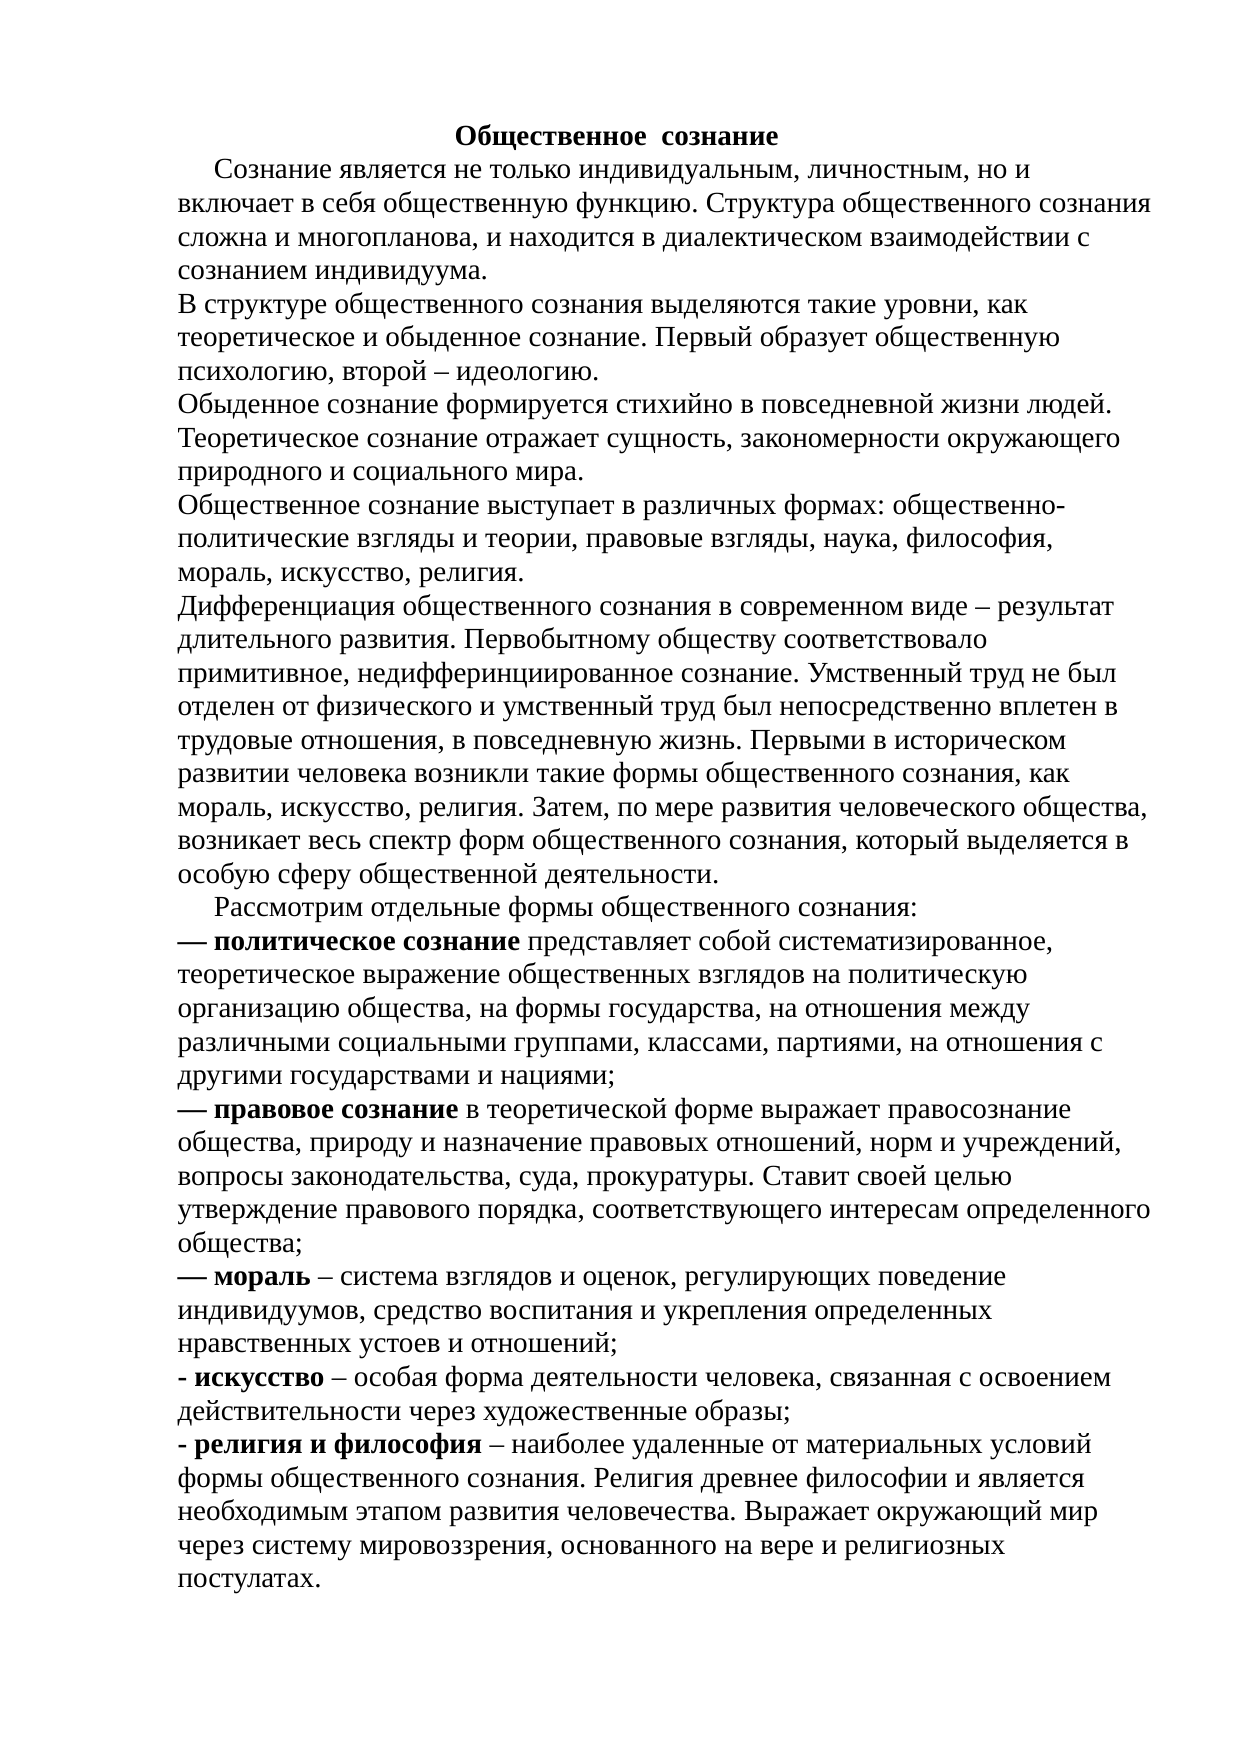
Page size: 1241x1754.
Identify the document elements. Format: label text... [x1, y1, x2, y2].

text Обыденное сознание формируется стихийно в повседневной жизни людей. Теоретическое сознание отражает сущность, закономерности окружающего природного и социального мира. [177, 386, 1152, 487]
text Общественное сознание выступает в различных формах: общественно-политические взгляды и теории, правовые взгляды, наука, философия, мораль, искусство, религия. [177, 487, 1152, 588]
text Дифференциация общественного сознания в современном виде – результат длительного развития. Первобытному обществу соответствовало примитивное, недифферинциированное сознание. Умственный труд не был отделен от физического и умственный труд был непосредственно вплетен в трудовые отношения, в повседневную жизнь. Первыми в историческом развитии человека возникли такие формы общественного сознания, как мораль, искусство, религия. Затем, по мере развития человеческого общества, возникает весь спектр форм общественного сознания, который выделяется в особую сферу общественной деятельности. [177, 588, 1152, 889]
text - искусство – особая форма деятельности человека, связанная с освоением действительности через художественные образы; [177, 1359, 1152, 1426]
text Сознание является не только индивидуальным, личностным, но и включает в себя общественную функцию. Структура общественного сознания сложна и многопланова, и находится в диалектическом взаимодействии с сознанием индивидуума. [177, 152, 1152, 286]
text — мораль – система взглядов и оценок, регулирующих поведение индивидуумов, средство воспитания и укрепления определенных нравственных устоев и отношений; [177, 1258, 1152, 1359]
text - религия и философия – наиболее удаленные от материальных условий формы общественного сознания. Религия древнее философии и является необходимым этапом развития человечества. Выражает окружающий мир через систему мировоззрения, основанного на вере и религиозных постулатах. [177, 1426, 1152, 1594]
text — политическое сознание представляет собой систематизированное, теоретическое выражение общественных взглядов на политическую организацию общества, на формы государства, на отношения между различными социальными группами, классами, партиями, на отношения с другими государствами и нациями; [177, 923, 1152, 1091]
text Общественное сознание [177, 118, 1152, 152]
text Рассмотрим отдельные формы общественного сознания: [177, 889, 1152, 923]
text В структуре общественного сознания выделяются такие уровни, как теоретическое и обыденное сознание. Первый образует общественную психологию, второй – идеологию. [177, 286, 1152, 386]
text — правовое сознание в теоретической форме выражает правосознание общества, природу и назначение правовых отношений, норм и учреждений, вопросы законодательства, суда, прокуратуры. Ставит своей целью утверждение правового порядка, соответствующего интересам определенного общества; [177, 1091, 1152, 1258]
